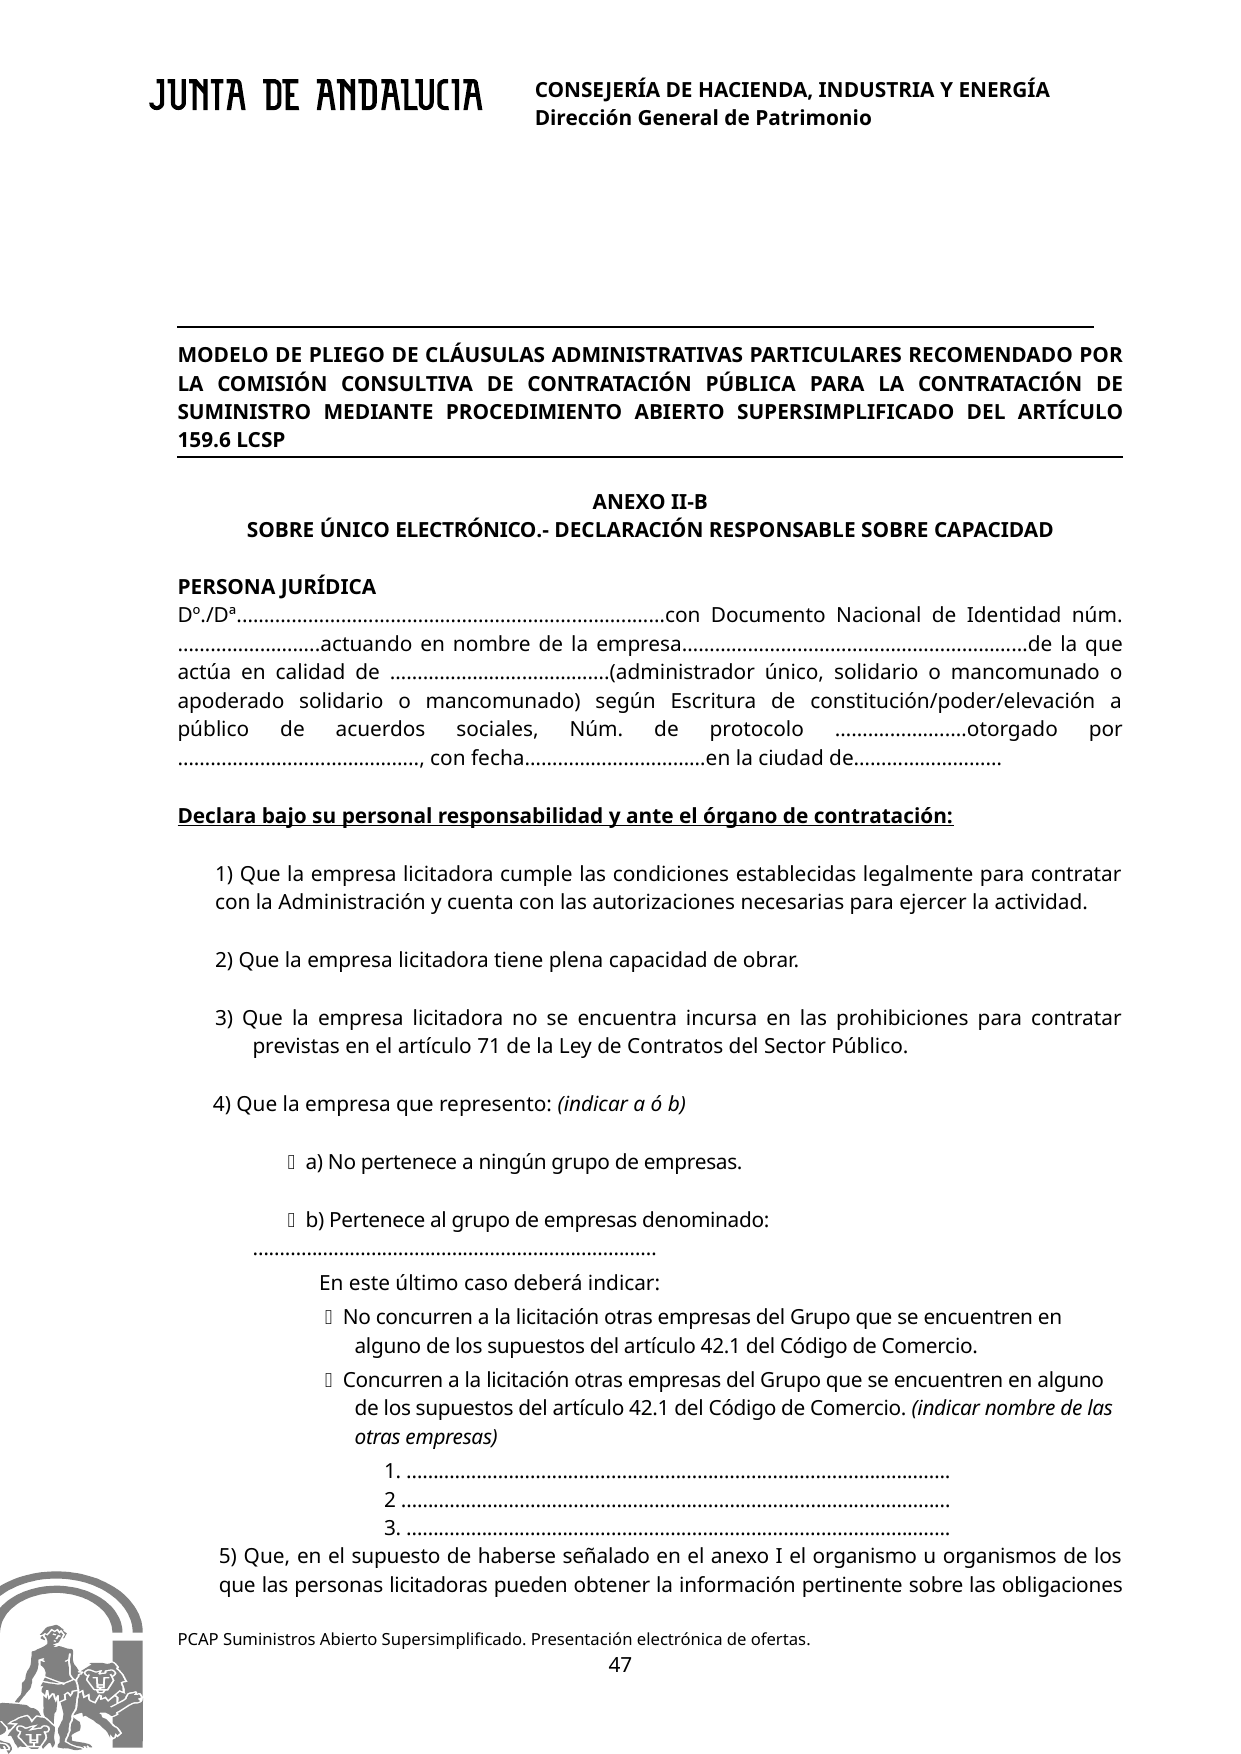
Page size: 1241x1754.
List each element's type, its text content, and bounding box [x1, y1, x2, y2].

text  a) No pertenece a ningún grupo de empresas. [252, 1147, 1123, 1176]
text En este último caso deberá indicar: [319, 1268, 1123, 1296]
text Declara bajo su personal responsabilidad y ante el órgano de contratación: [177, 801, 1123, 829]
text 1. ……………………………………………………………………………………….. [384, 1456, 1123, 1485]
text 4) Que la empresa que represento: (indicar a ó b) [177, 1089, 1123, 1118]
text 2 ………………………………………………………………………………………… [384, 1485, 1123, 1513]
text Dº./Dª.……………………………………………………………..……con Documento Nacional de Identidad núm.……………………..actuando en nombre de la empresa………………………………………………………de la que actúa en calidad de ………………………………….(administrador único, solidario o mancomunado o apoderado solidario o mancomunado) según Escritura de constitución/poder/elevación a público de acuerdos sociales, Núm. de protocolo ……….………..…otorgado por …………………………………….., con fecha……………………………en la ciudad de……………………… [177, 601, 1123, 771]
text 2) Que la empresa licitadora tiene plena capacidad de obrar. [215, 945, 1123, 973]
text SOBRE ÚNICO ELECTRÓNICO.- DECLARACIÓN RESPONSABLE SOBRE CAPACIDAD [177, 515, 1123, 544]
text 5) Que, en el supuesto de haberse señalado en el anexo I el organismo u organismos de los que las personas licitadoras pueden obtener la información pertinente sobre las obligaciones [218, 1542, 1123, 1598]
text  Concurren a la licitación otras empresas del Grupo que se encuentren en alguno de los supuestos del artículo 42.1 del Código de Comercio. (indicar nombre de las otras empresas) [325, 1365, 1123, 1450]
text  No concurren a la licitación otras empresas del Grupo que se encuentren en alguno de los supuestos del artículo 42.1 del Código de Comercio. [325, 1302, 1123, 1359]
list 1) Que la empresa licitadora cumple las condiciones establecidas legalmente para contratar con la Administración y cuenta con las autorizaciones necesarias para ejercer la actividad. [215, 859, 1123, 916]
text ANEXO II-B [177, 487, 1123, 515]
text MODELO DE PLIEGO DE CLÁUSULAS ADMINISTRATIVAS PARTICULARES RECOMENDADO POR LA COMISIÓN CONSULTIVA DE CONTRATACIÓN PÚBLICA PARA LA CONTRATACIÓN DE SUMINISTRO MEDIANTE PROCEDIMIENTO ABIERTO SUPERSIMPLIFICADO DEL ARTÍCULO 159.6 LCSP [177, 340, 1123, 456]
text  b) Pertenece al grupo de empresas denominado: ………………………………………………………………… [252, 1205, 1123, 1262]
text 3. ……………………………………………………………………………………….. [384, 1513, 1123, 1542]
text 3) Que la empresa licitadora no se encuentra incursa en las prohibiciones para contratar previstas en el artículo 71 de la Ley de Contratos del Sector Público. [215, 1003, 1123, 1060]
text PERSONA JURÍDICA [177, 572, 1123, 601]
